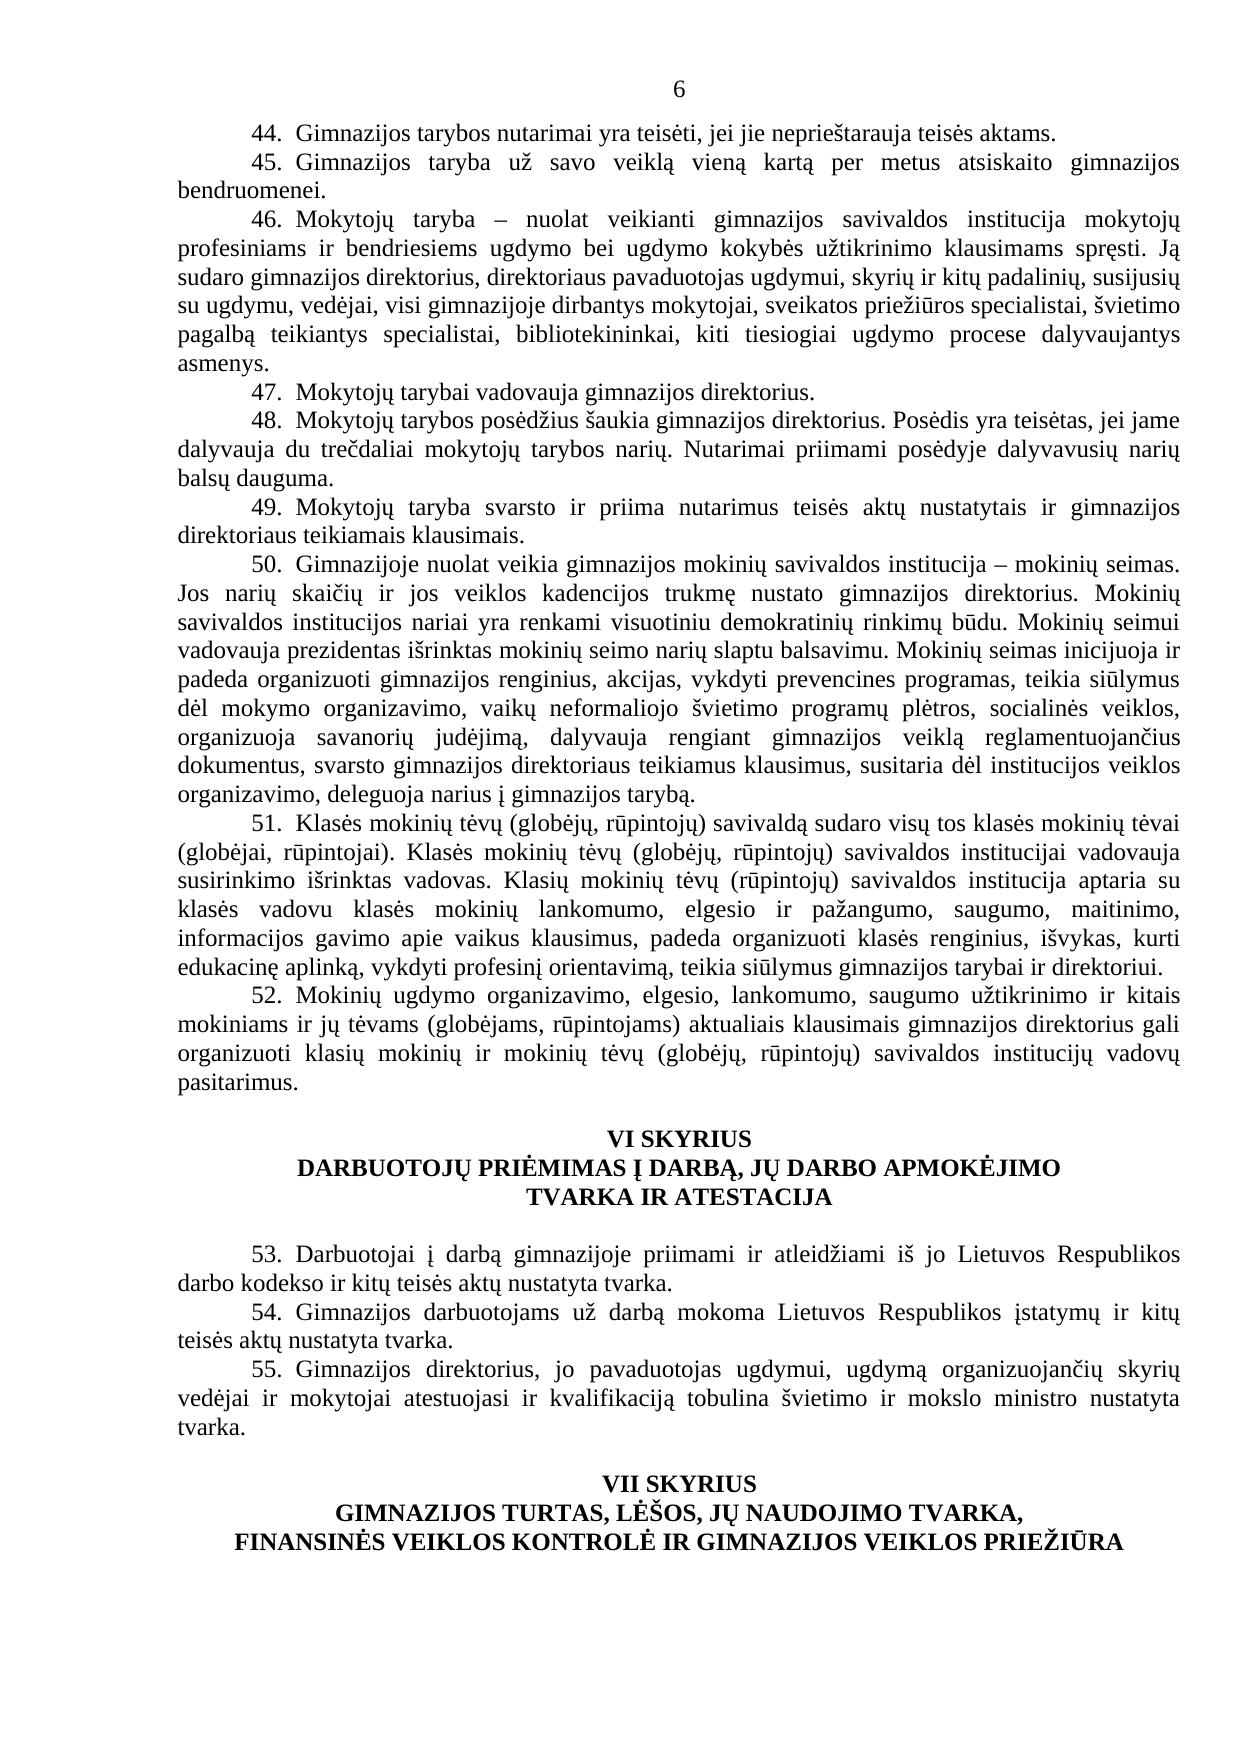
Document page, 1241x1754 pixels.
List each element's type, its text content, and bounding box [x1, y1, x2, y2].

text 47. Mokytojų tarybai vadovauja gimnazijos direktorius. [177, 377, 1181, 406]
text 49. Mokytojų taryba svarsto ir priima nutarimus teisės aktų nustatytais ir gimnazijos direktoriaus teikiamais klausimais. [177, 492, 1181, 549]
text FINANSINĖS VEIKLOS KONTROLĖ IR GIMNAZIJOS VEIKLOS PRIEŽIŪRA [177, 1527, 1181, 1556]
text GIMNAZIJOS TURTAS, LĖŠOS, JŲ NAUDOJIMO TVARKA, [177, 1498, 1181, 1527]
text 52. Mokinių ugdymo organizavimo, elgesio, lankomumo, saugumo užtikrinimo ir kitais mokiniams ir jų tėvams (globėjams, rūpintojams) aktualiais klausimais gimnazijos direktorius gali organizuoti klasių mokinių ir mokinių tėvų (globėjų, rūpintojų) savivaldos institucijų vadovų pasitarimus. [177, 981, 1181, 1096]
text 51. Klasės mokinių tėvų (globėjų, rūpintojų) savivaldą sudaro visų tos klasės mokinių tėvai (globėjai, rūpintojai). Klasės mokinių tėvų (globėjų, rūpintojų) savivaldos institucijai vadovauja susirinkimo išrinktas vadovas. Klasių mokinių tėvų (rūpintojų) savivaldos institucija aptaria su klasės vadovu klasės mokinių lankomumo, elgesio ir pažangumo, saugumo, maitinimo, informacijos gavimo apie vaikus klausimus, padeda organizuoti klasės renginius, išvykas, kurti edukacinę aplinką, vykdyti profesinį orientavimą, teikia siūlymus gimnazijos tarybai ir direktoriui. [177, 808, 1181, 981]
text 50. Gimnazijoje nuolat veikia gimnazijos mokinių savivaldos institucija – mokinių seimas. Jos narių skaičių ir jos veiklos kadencijos trukmę nustato gimnazijos direktorius. Mokinių savivaldos institucijos nariai yra renkami visuotiniu demokratinių rinkimų būdu. Mokinių seimui vadovauja prezidentas išrinktas mokinių seimo narių slaptu balsavimu. Mokinių seimas inicijuoja ir padeda organizuoti gimnazijos renginius, akcijas, vykdyti prevencines programas, teikia siūlymus dėl mokymo organizavimo, vaikų neformaliojo švietimo programų plėtros, socialinės veiklos, organizuoja savanorių judėjimą, dalyvauja rengiant gimnazijos veiklą reglamentuojančius dokumentus, svarsto gimnazijos direktoriaus teikiamus klausimus, susitaria dėl institucijos veiklos organizavimo, deleguoja narius į gimnazijos tarybą. [177, 549, 1181, 808]
text VII SKYRIUS [177, 1469, 1181, 1498]
text 55. Gimnazijos direktorius, jo pavaduotojas ugdymui, ugdymą organizuojančių skyrių vedėjai ir mokytojai atestuojasi ir kvalifikaciją tobulina švietimo ir mokslo ministro nustatyta tvarka. [177, 1354, 1181, 1441]
text 53. Darbuotojai į darbą gimnazijoje priimami ir atleidžiami iš jo Lietuvos Respublikos darbo kodekso ir kitų teisės aktų nustatyta tvarka. [177, 1239, 1181, 1297]
text 46. Mokytojų taryba – nuolat veikianti gimnazijos savivaldos institucija mokytojų profesiniams ir bendriesiems ugdymo bei ugdymo kokybės užtikrinimo klausimams spręsti. Ją sudaro gimnazijos direktorius, direktoriaus pavaduotojas ugdymui, skyrių ir kitų padalinių, susijusių su ugdymu, vedėjai, visi gimnazijoje dirbantys mokytojai, sveikatos priežiūros specialistai, švietimo pagalbą teikiantys specialistai, bibliotekininkai, kiti tiesiogiai ugdymo procese dalyvaujantys asmenys. [177, 204, 1181, 377]
text 54. Gimnazijos darbuotojams už darbą mokoma Lietuvos Respublikos įstatymų ir kitų teisės aktų nustatyta tvarka. [177, 1297, 1181, 1354]
text DARBUOTOJŲ PRIĖMIMAS Į DARBĄ, JŲ DARBO APMOKĖJIMO [177, 1153, 1181, 1182]
text 45. Gimnazijos taryba už savo veiklą vieną kartą per metus atsiskaito gimnazijos bendruomenei. [177, 147, 1181, 204]
text TVARKA IR ATESTACIJA [177, 1182, 1181, 1211]
text 44. Gimnazijos tarybos nutarimai yra teisėti, jei jie neprieštarauja teisės aktams. [227, 118, 1181, 147]
text VI SKYRIUS [177, 1124, 1181, 1153]
text 48. Mokytojų tarybos posėdžius šaukia gimnazijos direktorius. Posėdis yra teisėtas, jei jame dalyvauja du trečdaliai mokytojų tarybos narių. Nutarimai priimami posėdyje dalyvavusių narių balsų dauguma. [177, 406, 1181, 492]
